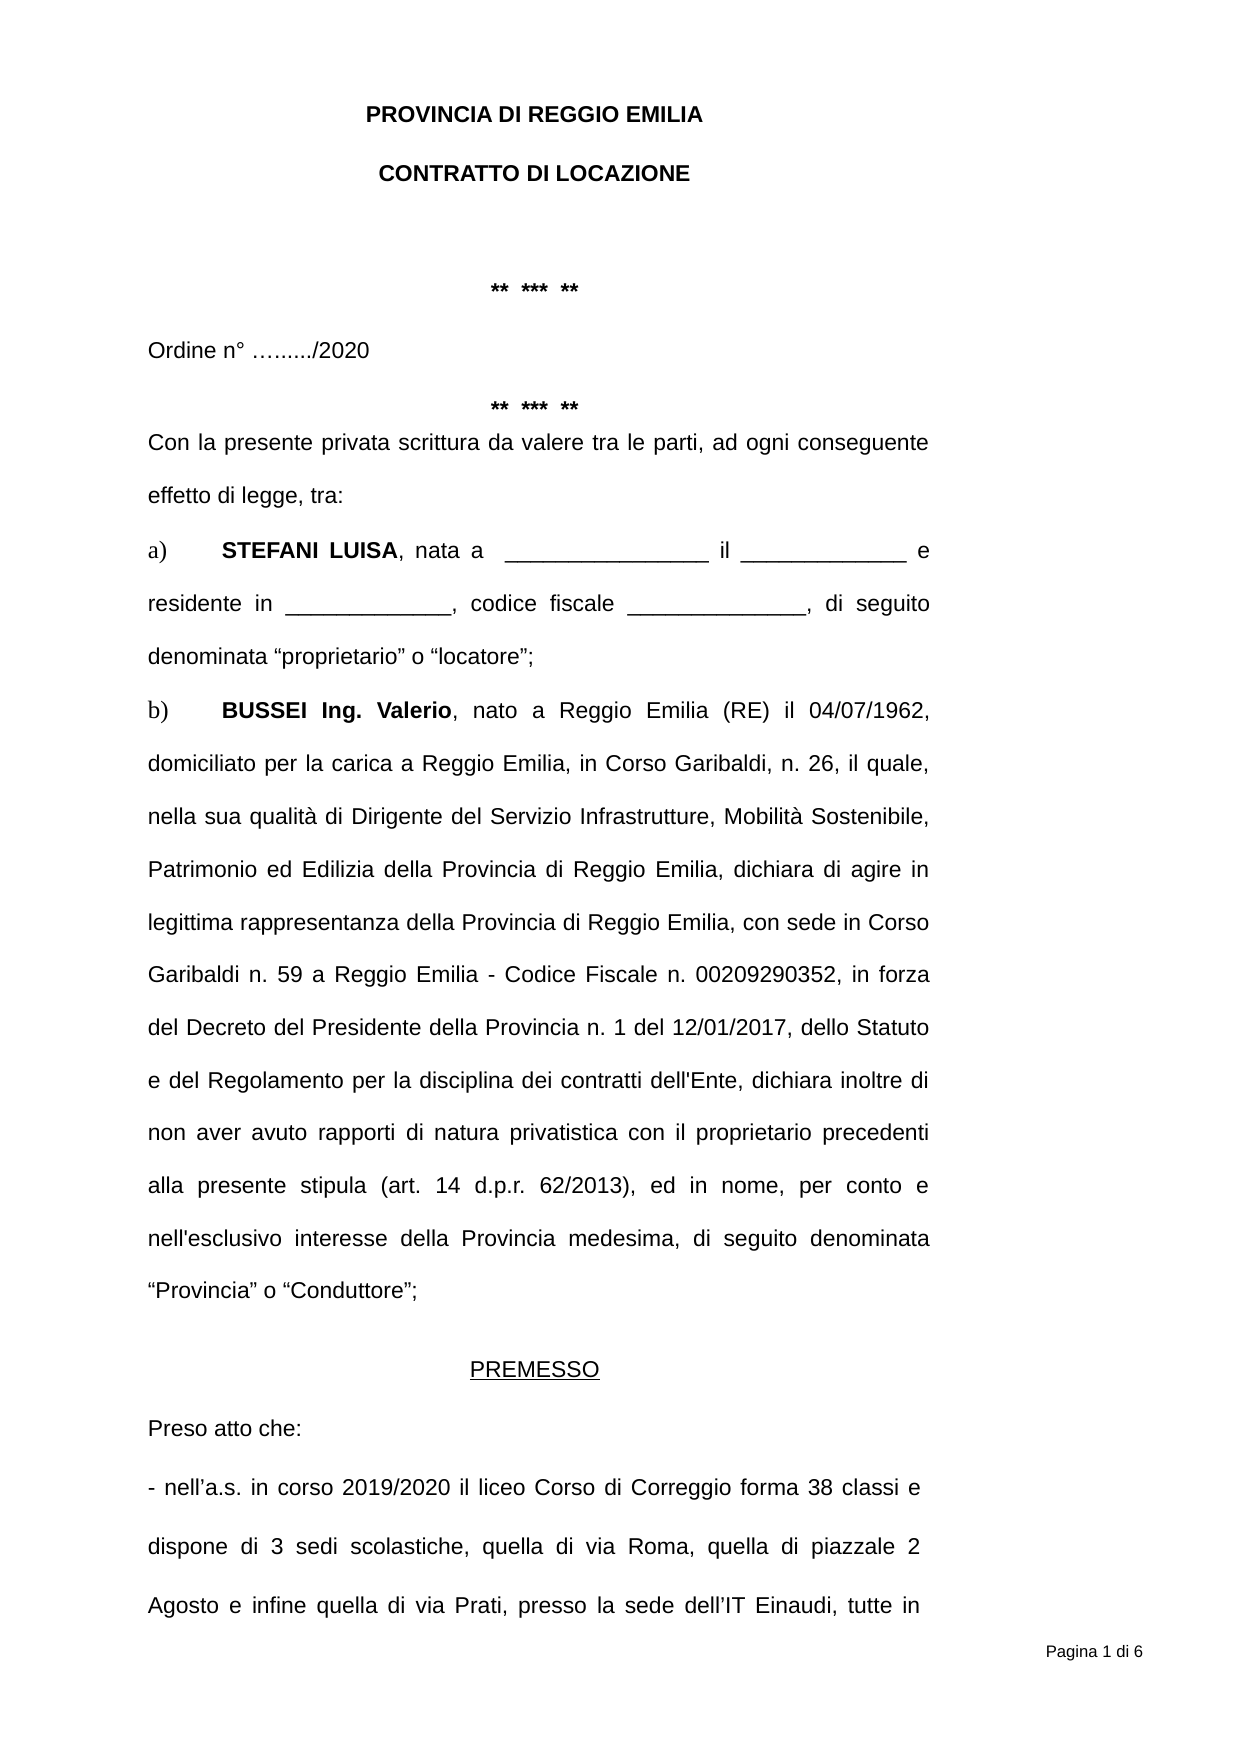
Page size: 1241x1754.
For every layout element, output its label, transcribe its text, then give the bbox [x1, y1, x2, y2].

list BUSSEI Ing. Valerio, nato a Reggio Emilia (RE) il 04/07/1962, domiciliato per la carica a Reggio Emilia, in Corso Garibaldi, n. 26, il quale, nella sua qualità di Dirigente del Servizio Infrastrutture, Mobilità Sostenibile, Patrimonio ed Edilizia della Provincia di Reggio Emilia, dichiara di agire in legittima rappresentanza della Provincia di Reggio Emilia, con sede in Corso Garibaldi n. 59 a Reggio Emilia - Codice Fiscale n. 00209290352, in forza del Decreto del Presidente della Provincia n. 1 del 12/01/2017, dello Statuto e del Regolamento per la disciplina dei contratti dell'Ente, dichiara inoltre di non aver avuto rapporti di natura privatistica con il proprietario precedenti alla presente stipula (art. 14 d.p.r. 62/2013), ed in nome, per conto e nell'esclusivo interesse della Provincia medesima, di seguito denominata “Provincia” o “Conduttore”; [148, 695, 930, 1304]
text ** *** ** [148, 252, 921, 311]
text Ordine n° …....../2020 [148, 311, 921, 370]
text PROVINCIA DI REGGIO EMILIA [148, 75, 921, 134]
text Preso atto che: [148, 1389, 921, 1448]
text CONTRATTO DI LOCAZIONE [148, 134, 921, 193]
text ** *** ** [148, 370, 921, 429]
list STEFANI LUISA, nata a ________________ il _____________ e residente in _____________, codice fiscale ______________, di seguito denominata “proprietario” o “locatore”; [148, 535, 930, 669]
text - nell’a.s. in corso 2019/2020 il liceo Corso di Correggio forma 38 classi e dispone di 3 sedi scolastiche, quella di via Roma, quella di piazzale 2 Agosto e infine quella di via Prati, presso la sede dell’IT Einaudi, tutte in [148, 1448, 921, 1626]
text Con la presente privata scrittura da valere tra le parti, ad ogni conseguente effetto di legge, tra: [148, 429, 930, 508]
text PREMESSO [148, 1330, 921, 1389]
